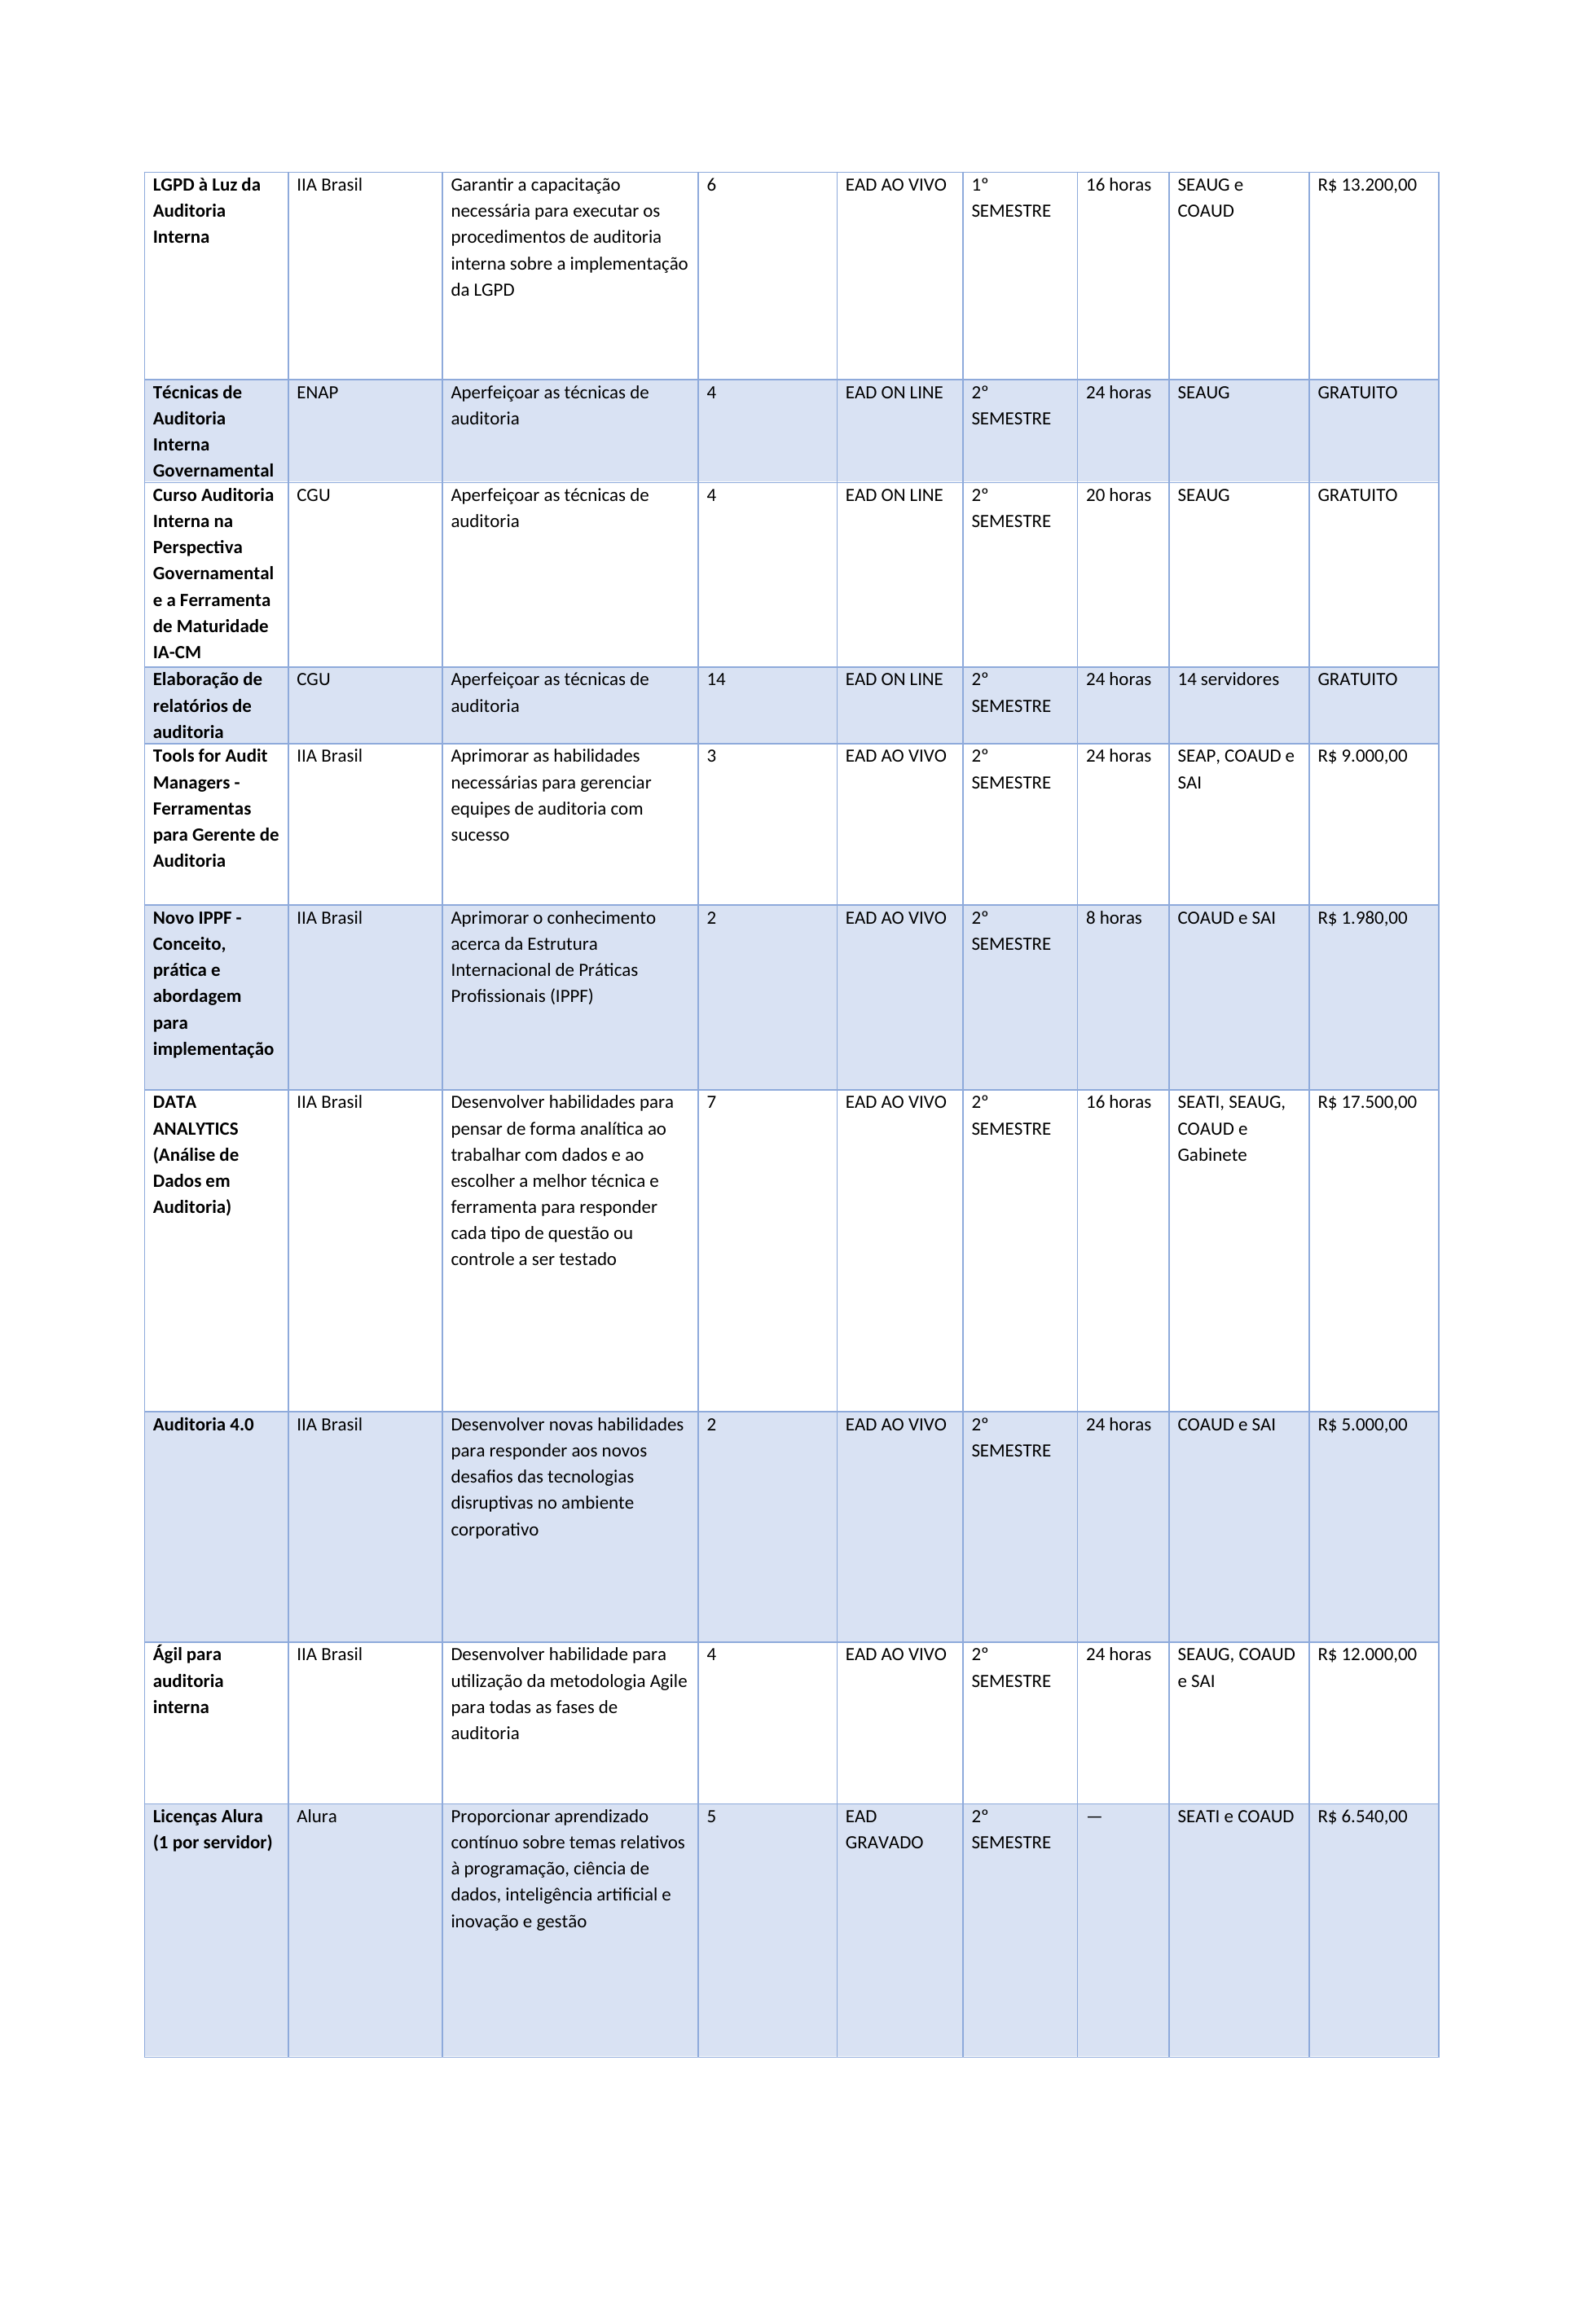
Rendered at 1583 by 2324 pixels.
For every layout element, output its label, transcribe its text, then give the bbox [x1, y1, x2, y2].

table_cell GRATUITO [1310, 483, 1438, 666]
table_cell Licenças Alura (1 por servidor) [145, 1804, 288, 2056]
table_cell ENAP [289, 380, 442, 481]
table_cell 1º SEMESTRE [964, 173, 1077, 379]
table_cell 5 [699, 1804, 837, 2056]
table_cell EAD AO VIVO [838, 1412, 962, 1641]
table_cell 24 horas [1078, 1643, 1168, 1803]
table_cell Proporcionar aprendizado contínuo sobre temas relativos à programação, ciência de dados, inteligência artificial e inovação e gestão [443, 1804, 697, 2056]
table_cell 2 [699, 1412, 837, 1641]
table_cell SEAUG e COAUD [1170, 173, 1308, 379]
table_cell — [1078, 1804, 1168, 2056]
table_cell SEAUG [1170, 483, 1308, 666]
table_cell DATA ANALYTICS (Análise de Dados em Auditoria) [145, 1091, 288, 1411]
table_cell Aperfeiçoar as técnicas de auditoria [443, 668, 697, 743]
table_cell EAD ON LINE [838, 380, 962, 481]
table_cell IIA Brasil [289, 1412, 442, 1641]
table_cell Auditoria 4.0 [145, 1412, 288, 1641]
table_cell 16 horas [1078, 173, 1168, 379]
table_cell IIA Brasil [289, 906, 442, 1089]
table_cell IIA Brasil [289, 745, 442, 904]
table_cell Desenvolver habilidade para utilização da metodologia Agile para todas as fases de auditoria [443, 1643, 697, 1803]
table_cell 2º SEMESTRE [964, 668, 1077, 743]
table_cell 4 [699, 380, 837, 481]
table_cell 7 [699, 1091, 837, 1411]
table_cell 2º SEMESTRE [964, 1804, 1077, 2056]
table_cell Aprimorar o conhecimento acerca da Estrutura Internacional de Práticas Profissionais (IPPF) [443, 906, 697, 1089]
table_cell CGU [289, 483, 442, 666]
table_cell 2º SEMESTRE [964, 380, 1077, 481]
table_cell R$ 6.540,00 [1310, 1804, 1438, 2056]
table_cell 8 horas [1078, 906, 1168, 1089]
table_cell SEATI e COAUD [1170, 1804, 1308, 2056]
table_cell LGPD à Luz da Auditoria Interna [145, 173, 288, 379]
table_cell 3 [699, 745, 837, 904]
table_cell Técnicas de Auditoria Interna Governamental [145, 380, 288, 481]
table_cell Novo IPPF - Conceito, prática e abordagem para implementação [145, 906, 288, 1089]
table_cell EAD AO VIVO [838, 173, 962, 379]
table_cell 20 horas [1078, 483, 1168, 666]
table_cell GRATUITO [1310, 380, 1438, 481]
table_cell EAD GRAVADO [838, 1804, 962, 2056]
table_cell IIA Brasil [289, 1643, 442, 1803]
table_cell IIA Brasil [289, 1091, 442, 1411]
table_cell 14 [699, 668, 837, 743]
table_cell Desenvolver habilidades para pensar de forma analítica ao trabalhar com dados e ao escolher a melhor técnica e ferramenta para responder cada tipo de questão ou controle a ser testado [443, 1091, 697, 1411]
table_cell R$ 12.000,00 [1310, 1643, 1438, 1803]
table_cell 16 horas [1078, 1091, 1168, 1411]
table_cell 24 horas [1078, 668, 1168, 743]
table_cell 2º SEMESTRE [964, 745, 1077, 904]
table_cell 2º SEMESTRE [964, 1091, 1077, 1411]
table_cell 2 [699, 906, 837, 1089]
table_cell 2º SEMESTRE [964, 1643, 1077, 1803]
table_cell EAD ON LINE [838, 668, 962, 743]
table_cell EAD AO VIVO [838, 745, 962, 904]
table_cell SEATI, SEAUG, COAUD e Gabinete [1170, 1091, 1308, 1411]
table_cell GRATUITO [1310, 668, 1438, 743]
table_cell Aperfeiçoar as técnicas de auditoria [443, 380, 697, 481]
table_cell EAD ON LINE [838, 483, 962, 666]
table_cell CGU [289, 668, 442, 743]
table_cell Aprimorar as habilidades necessárias para gerenciar equipes de auditoria com sucesso [443, 745, 697, 904]
table_cell Garantir a capacitação necessária para executar os procedimentos de auditoria interna sobre a implementação da LGPD [443, 173, 697, 379]
table_cell 14 servidores [1170, 668, 1308, 743]
table_cell R$ 13.200,00 [1310, 173, 1438, 379]
table_cell Desenvolver novas habilidades para responder aos novos desafios das tecnologias disruptivas no ambiente corporativo [443, 1412, 697, 1641]
table_cell R$ 9.000,00 [1310, 745, 1438, 904]
table_cell 2º SEMESTRE [964, 906, 1077, 1089]
table_cell SEAUG [1170, 380, 1308, 481]
table_cell Alura [289, 1804, 442, 2056]
table_cell EAD AO VIVO [838, 906, 962, 1089]
table_cell 24 horas [1078, 745, 1168, 904]
table_cell EAD AO VIVO [838, 1643, 962, 1803]
table_cell EAD AO VIVO [838, 1091, 962, 1411]
table_cell 4 [699, 1643, 837, 1803]
table_cell 24 horas [1078, 1412, 1168, 1641]
table_cell 6 [699, 173, 837, 379]
table_cell COAUD e SAI [1170, 1412, 1308, 1641]
table_cell 2º SEMESTRE [964, 1412, 1077, 1641]
table_cell IIA Brasil [289, 173, 442, 379]
table_cell COAUD e SAI [1170, 906, 1308, 1089]
table_cell Curso Auditoria Interna na Perspectiva Governamental e a Ferramenta de Maturidade IA-CM [145, 483, 288, 666]
table_cell Ágil para auditoria interna [145, 1643, 288, 1803]
table_cell Tools for Audit Managers - Ferramentas para Gerente de Auditoria [145, 745, 288, 904]
table_cell Elaboração de relatórios de auditoria [145, 668, 288, 743]
table_cell SEAP, COAUD e SAI [1170, 745, 1308, 904]
table_cell R$ 17.500,00 [1310, 1091, 1438, 1411]
table_cell Aperfeiçoar as técnicas de auditoria [443, 483, 697, 666]
table_cell R$ 5.000,00 [1310, 1412, 1438, 1641]
table_cell 24 horas [1078, 380, 1168, 481]
table_cell 4 [699, 483, 837, 666]
table_cell 2º SEMESTRE [964, 483, 1077, 666]
table_cell R$ 1.980,00 [1310, 906, 1438, 1089]
table_cell SEAUG, COAUD e SAI [1170, 1643, 1308, 1803]
